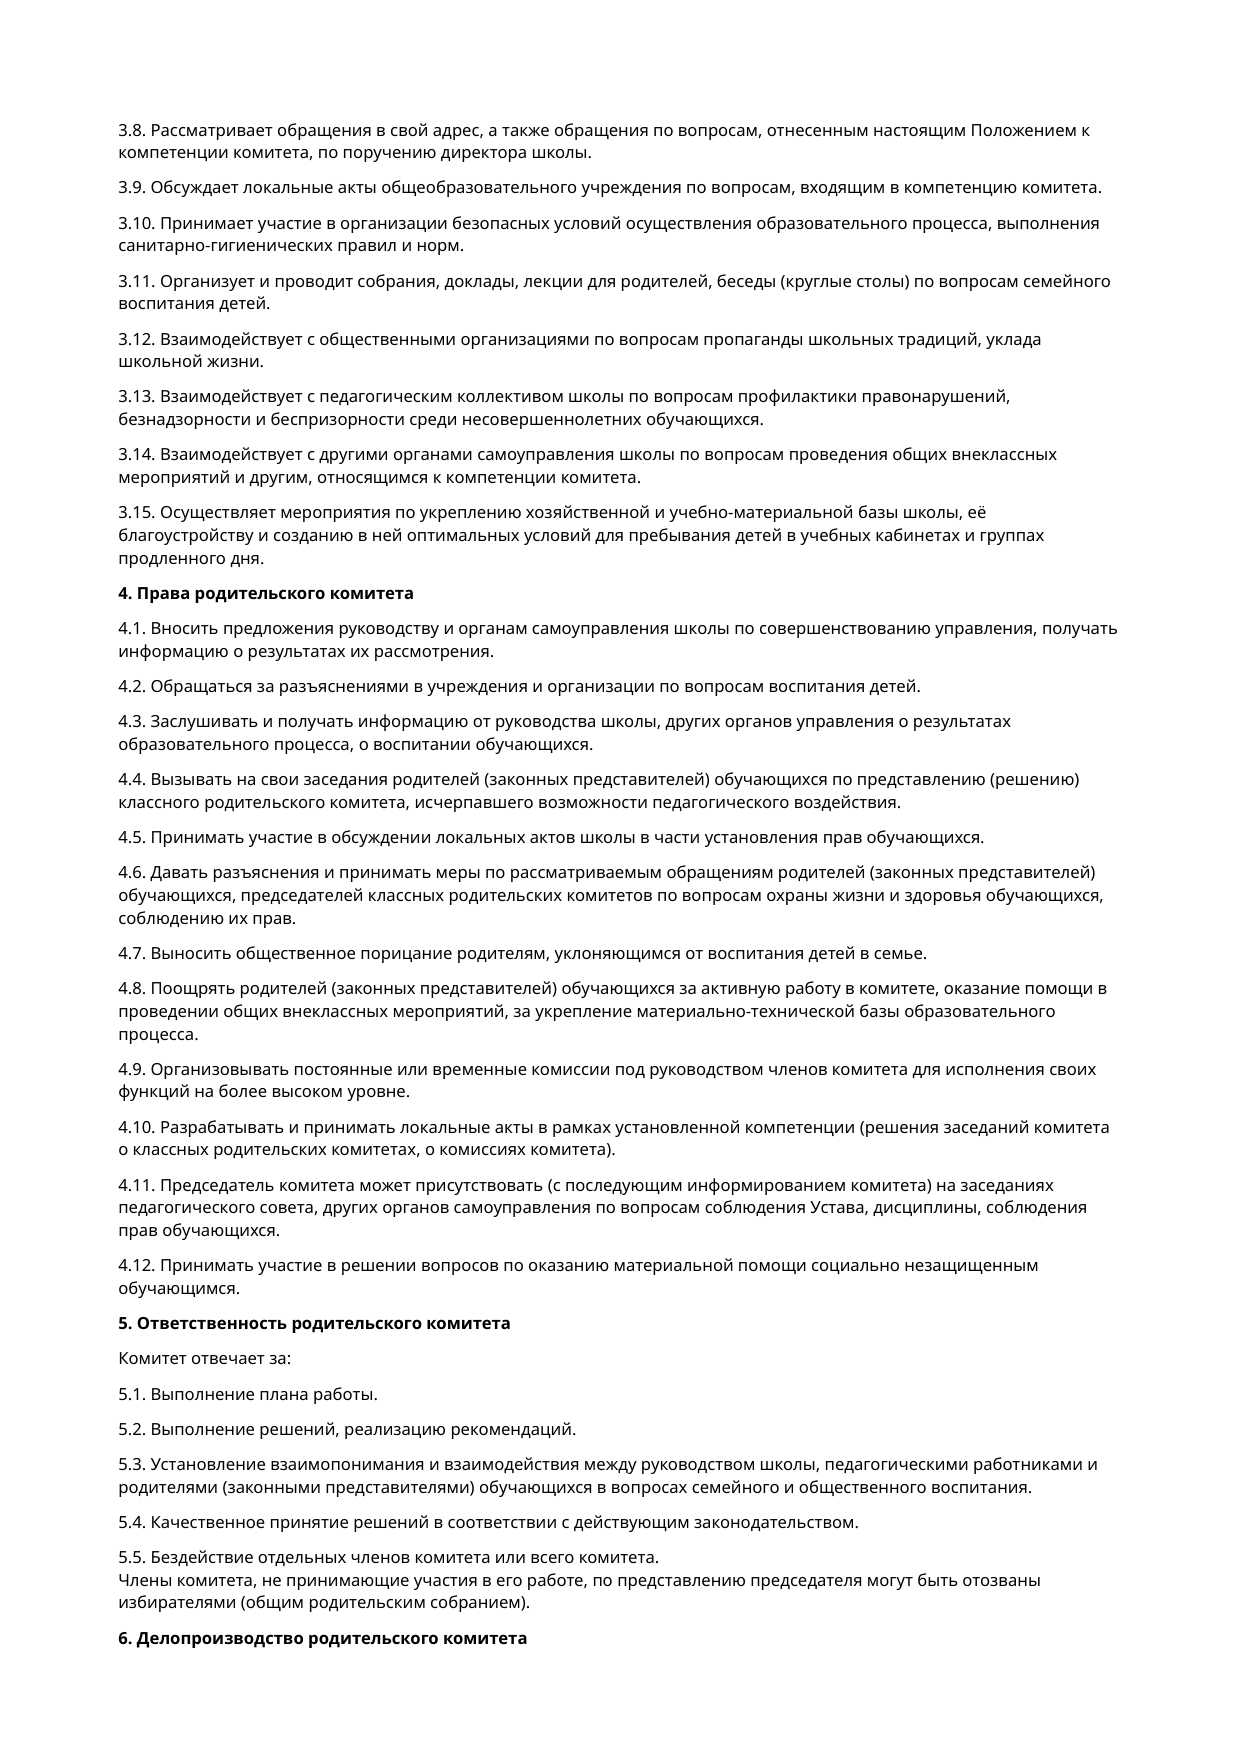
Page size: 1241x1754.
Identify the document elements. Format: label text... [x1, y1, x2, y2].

text 4.2. Обращаться за разъяснениями в учреждения и организации по вопросам воспитания детей. [118, 674, 1122, 697]
text 5.3. Установление взаимопонимания и взаимодействия между руководством школы, педагогическими работниками и родителями (законными представителями) обучающихся в вопросах семейного и общественного воспитания. [118, 1452, 1122, 1498]
text 5.5. Бездействие отдельных членов комитета или всего комитета. Члены комитета, не принимающие участия в его работе, по представлению председателя могут быть отозваны избирателями (общим родительским собранием). [118, 1546, 1122, 1614]
text 5.4. Качественное принятие решений в соответствии с действующим законодательством. [118, 1510, 1122, 1533]
text 5.1. Выполнение плана работы. [118, 1382, 1122, 1405]
text 3.10. Принимает участие в организации безопасных условий осуществления образовательного процесса, выполнения санитарно-гигиенических правил и норм. [118, 211, 1122, 257]
text 5. Ответственность родительского комитета [118, 1312, 1122, 1334]
text 3.13. Взаимодействует с педагогическим коллективом школы по вопросам профилактики правонарушений, безнадзорности и беспризорности среди несовершеннолетних обучающихся. [118, 385, 1122, 430]
text 3.8. Рассматривает обращения в свой адрес, а также обращения по вопросам, отнесенным настоящим Положением к компетенции комитета, по поручению директора школы. [118, 118, 1122, 163]
text 3.12. Взаимодействует с общественными организациями по вопросам пропаганды школьных традиций, уклада школьной жизни. [118, 327, 1122, 372]
text 4.4. Вызывать на свои заседания родителей (законных представителей) обучающихся по представлению (решению) классного родительского комитета, исчерпавшего возможности педагогического воздействия. [118, 768, 1122, 813]
text 3.11. Организует и проводит собрания, доклады, лекции для родителей, беседы (круглые столы) по вопросам семейного воспитания детей. [118, 269, 1122, 314]
text 4.3. Заслушивать и получать информацию от руководства школы, других органов управления о результатах образовательного процесса, о воспитании обучающихся. [118, 710, 1122, 755]
text 4.1. Вносить предложения руководству и органам самоуправления школы по совершенствованию управления, получать информацию о результатах их рассмотрения. [118, 617, 1122, 662]
text 4.6. Давать разъяснения и принимать меры по рассматриваемым обращениям родителей (законных представителей) обучающихся, председателей классных родительских комитетов по вопросам охраны жизни и здоровья обучающихся, соблюдению их прав. [118, 861, 1122, 929]
text 4. Права родительского комитета [118, 581, 1122, 604]
text 4.11. Председатель комитета может присутствовать (с последующим информированием комитета) на заседаниях педагогического совета, других органов самоуправления по вопросам соблюдения Устава, дисциплины, соблюдения прав обучающихся. [118, 1173, 1122, 1241]
text 5.2. Выполнение решений, реализацию рекомендаций. [118, 1417, 1122, 1440]
text 6. Делопроизводство родительского комитета [118, 1626, 1122, 1649]
text 4.8. Поощрять родителей (законных представителей) обучающихся за активную работу в комитете, оказание помощи в проведении общих внеклассных мероприятий, за укрепление материально-технической базы образовательного процесса. [118, 977, 1122, 1045]
text 4.9. Организовывать постоянные или временные комиссии под руководством членов комитета для исполнения своих функций на более высоком уровне. [118, 1057, 1122, 1103]
text 4.5. Принимать участие в обсуждении локальных актов школы в части установления прав обучающихся. [118, 826, 1122, 848]
text 3.9. Обсуждает локальные акты общеобразовательного учреждения по вопросам, входящим в компетенцию комитета. [118, 176, 1122, 199]
text 4.10. Разрабатывать и принимать локальные акты в рамках установленной компетенции (решения заседаний комитета о классных родительских комитетах, о комиссиях комитета). [118, 1115, 1122, 1161]
text 3.15. Осуществляет мероприятия по укреплению хозяйственной и учебно-материальной базы школы, её благоустройству и созданию в ней оптимальных условий для пребывания детей в учебных кабинетах и группах продленного дня. [118, 501, 1122, 569]
text 4.7. Выносить общественное порицание родителям, уклоняющимся от воспитания детей в семье. [118, 941, 1122, 964]
text Комитет отвечает за: [118, 1347, 1122, 1369]
text 4.12. Принимать участие в решении вопросов по оказанию материальной помощи социально незащищенным обучающимся. [118, 1254, 1122, 1299]
text 3.14. Взаимодействует с другими органами самоуправления школы по вопросам проведения общих внеклассных мероприятий и другим, относящимся к компетенции комитета. [118, 443, 1122, 488]
